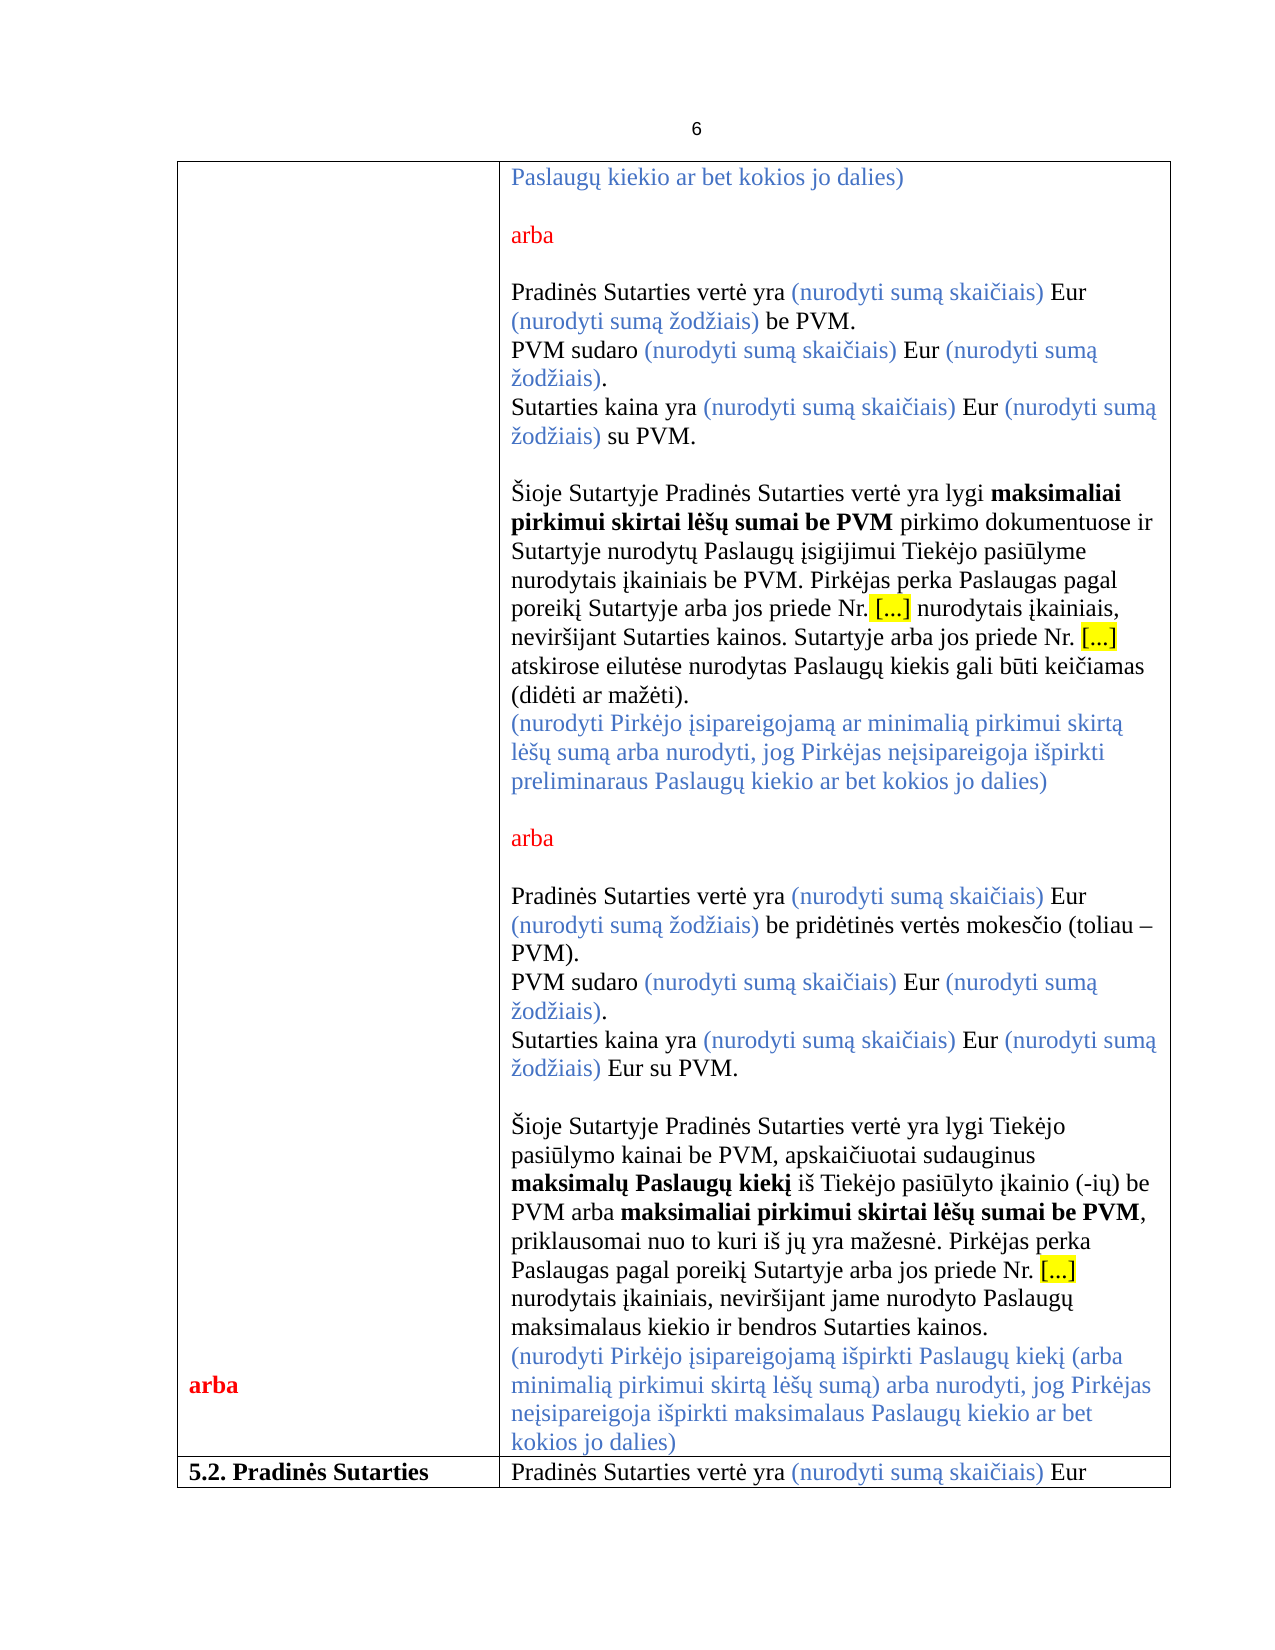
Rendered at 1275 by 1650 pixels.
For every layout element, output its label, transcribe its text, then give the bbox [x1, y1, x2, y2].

table_cell Paslaugų kiekio ar bet kokios jo dalies) arba Pradinės Sutarties vertė yra (nurodyti sumą skaičiais) Eur (nurodyti sumą žodžiais) be PVM. PVM sudaro (nurodyti sumą skaičiais) Eur (nurodyti sumą žodžiais). Sutarties kaina yra (nurodyti sumą skaičiais) Eur (nurodyti sumą žodžiais) su PVM. Šioje Sutartyje Pradinės Sutarties vertė yra lygi maksimaliai pirkimui skirtai lėšų sumai be PVM pirkimo dokumentuose ir Sutartyje nurodytų Paslaugų įsigijimui Tiekėjo pasiūlyme nurodytais įkainiais be PVM. Pirkėjas perka Paslaugas pagal poreikį Sutartyje arba jos priede Nr. [...] nurodytais įkainiais, neviršijant Sutarties kainos. Sutartyje arba jos priede Nr. [...] atskirose eilutėse nurodytas Paslaugų kiekis gali būti keičiamas (didėti ar mažėti). (nurodyti Pirkėjo įsipareigojamą ar minimalią pirkimui skirtą lėšų sumą arba nurodyti, jog Pirkėjas neįsipareigoja išpirkti preliminaraus Paslaugų kiekio ar bet kokios jo dalies) arba Pradinės Sutarties vertė yra (nurodyti sumą skaičiais) Eur (nurodyti sumą žodžiais) be pridėtinės vertės mokesčio (toliau – PVM). PVM sudaro (nurodyti sumą skaičiais) Eur (nurodyti sumą žodžiais). Sutarties kaina yra (nurodyti sumą skaičiais) Eur (nurodyti sumą žodžiais) Eur su PVM. Šioje Sutartyje Pradinės Sutarties vertė yra lygi Tiekėjo pasiūlymo kainai be PVM, apskaičiuotai sudauginus maksimalų Paslaugų kiekį iš Tiekėjo pasiūlyto įkainio (-ių) be PVM arba maksimaliai pirkimui skirtai lėšų sumai be PVM, priklausomai nuo to kuri iš jų yra mažesnė. Pirkėjas perka Paslaugas pagal poreikį Sutartyje arba jos priede Nr. [...] nurodytais įkainiais, neviršijant jame nurodyto Paslaugų maksimalaus kiekio ir bendros Sutarties kainos. (nurodyti Pirkėjo įsipareigojamą išpirkti Paslaugų kiekį (arba minimalią pirkimui skirtą lėšų sumą) arba nurodyti, jog Pirkėjas neįsipareigoja išpirkti maksimalaus Paslaugų kiekio ar bet kokios jo dalies) [500, 162, 1170, 1456]
table_cell 5.2. Pradinės Sutarties [178, 1457, 499, 1487]
table_cell Pradinės Sutarties vertė yra (nurodyti sumą skaičiais) Eur [500, 1457, 1170, 1487]
table_cell arba [178, 162, 499, 1456]
